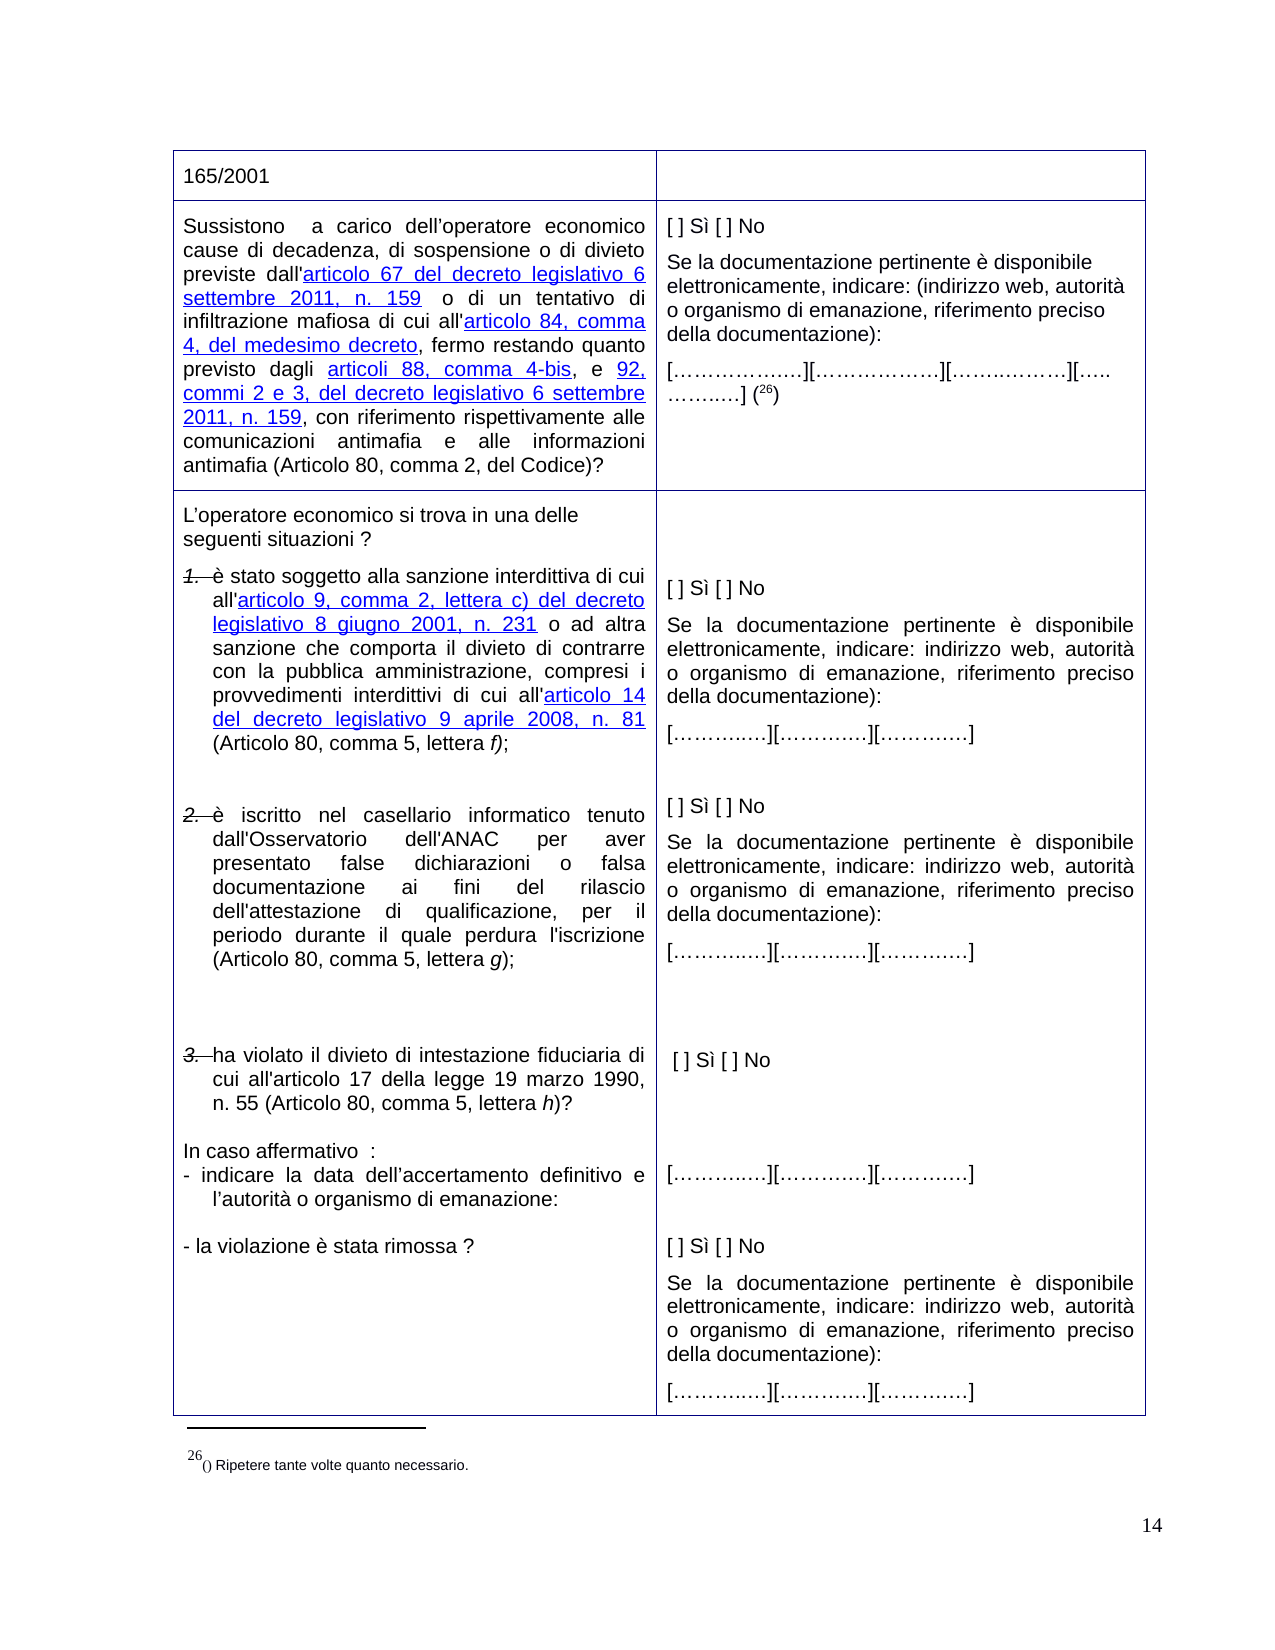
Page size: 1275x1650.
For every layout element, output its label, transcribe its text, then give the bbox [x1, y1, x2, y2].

table_cell Sussistono a carico dell’operatore economico cause di decadenza, di sospensione o di divieto previste dall'articolo 67 del decreto legislativo 6 settembre 2011, n. 159 o di un tentativo di infiltrazione mafiosa di cui all'articolo 84, comma 4, del medesimo decreto, fermo restando quanto previsto dagli articoli 88, comma 4-bis, e 92, commi 2 e 3, del decreto legislativo 6 settembre 2011, n. 159, con riferimento rispettivamente alle comunicazioni antimafia e alle informazioni antimafia (Articolo 80, comma 2, del Codice)? [174, 201, 656, 489]
table_header [657, 151, 1145, 200]
table_cell L’operatore economico si trova in una delle seguenti situazioni ? è stato soggetto alla sanzione interdittiva di cui all'articolo 9, comma 2, lettera c) del decreto legislativo 8 giugno 2001, n. 231 o ad altra sanzione che comporta il divieto di contrarre con la pubblica amministrazione, compresi i provvedimenti interdittivi di cui all'articolo 14 del decreto legislativo 9 aprile 2008, n. 81 (Articolo 80, comma 5, lettera f); è iscritto nel casellario informatico tenuto dall'Osservatorio dell'ANAC per aver presentato false dichiarazioni o falsa documentazione ai fini del rilascio dell'attestazione di qualificazione, per il periodo durante il quale perdura l'iscrizione (Articolo 80, comma 5, lettera g); ha violato il divieto di intestazione fiduciaria di cui all'articolo 17 della legge 19 marzo 1990, n. 55 (Articolo 80, comma 5, lettera h)? In caso affermativo : - indicare la data dell’accertamento definitivo e l’autorità o organismo di emanazione: - la violazione è stata rimossa ? è in regola con le norme che disciplinano il diritto al lavoro dei disabili di cui alla legge 12 marzo 1999, n. 68 (Articolo 80, comma 5, lettera i); è stato vittima dei reati previsti e puniti dagli articoli 317 e 629 del codice penale aggravati ai sensi dell'articolo 7 del decreto-legge 13 maggio 1991, n. 152, convertito, con modificazioni, dalla legge 12 luglio 1991, n. 203? In caso affermativo: - ha denunciato i fatti all’autorità giudiziaria? - ricorrono i casi previsti all’articolo 4, primo comma, della Legge 24 novembre 1981, n. 689 (articolo 80, comma 5, lettera l) ? si trova rispetto ad un altro partecipante alla medesima procedura di affidamento, in una situazione di controllo di cui all'articolo 2359 del codice civile o in una qualsiasi relazione, anche di fatto, se la situazione di controllo o la relazione comporti che le offerte sono imputabili ad un unico centro decisionale (articolo 80, comma 5, lettera m)? [174, 491, 656, 1415]
table_header 165/2001 [174, 151, 656, 200]
table_cell [ ] Sì [ ] No Se la documentazione pertinente è disponibile elettronicamente, indicare: indirizzo web, autorità o organismo di emanazione, riferimento preciso della documentazione): [………..…][……….…][……….…] [ ] Sì [ ] No Se la documentazione pertinente è disponibile elettronicamente, indicare: indirizzo web, autorità o organismo di emanazione, riferimento preciso della documentazione): [………..…][……….…][……….…] [ ] Sì [ ] No [………..…][……….…][……….…] [ ] Sì [ ] No Se la documentazione pertinente è disponibile elettronicamente, indicare: indirizzo web, autorità o organismo di emanazione, riferimento preciso della documentazione): [………..…][……….…][……….…] [657, 491, 1145, 1415]
table_cell [ ] Sì [ ] No Se la documentazione pertinente è disponibile elettronicamente, indicare: (indirizzo web, autorità o organismo di emanazione, riferimento preciso della documentazione): […………….…][………………][……..………][…..……..…] () [657, 201, 1145, 489]
